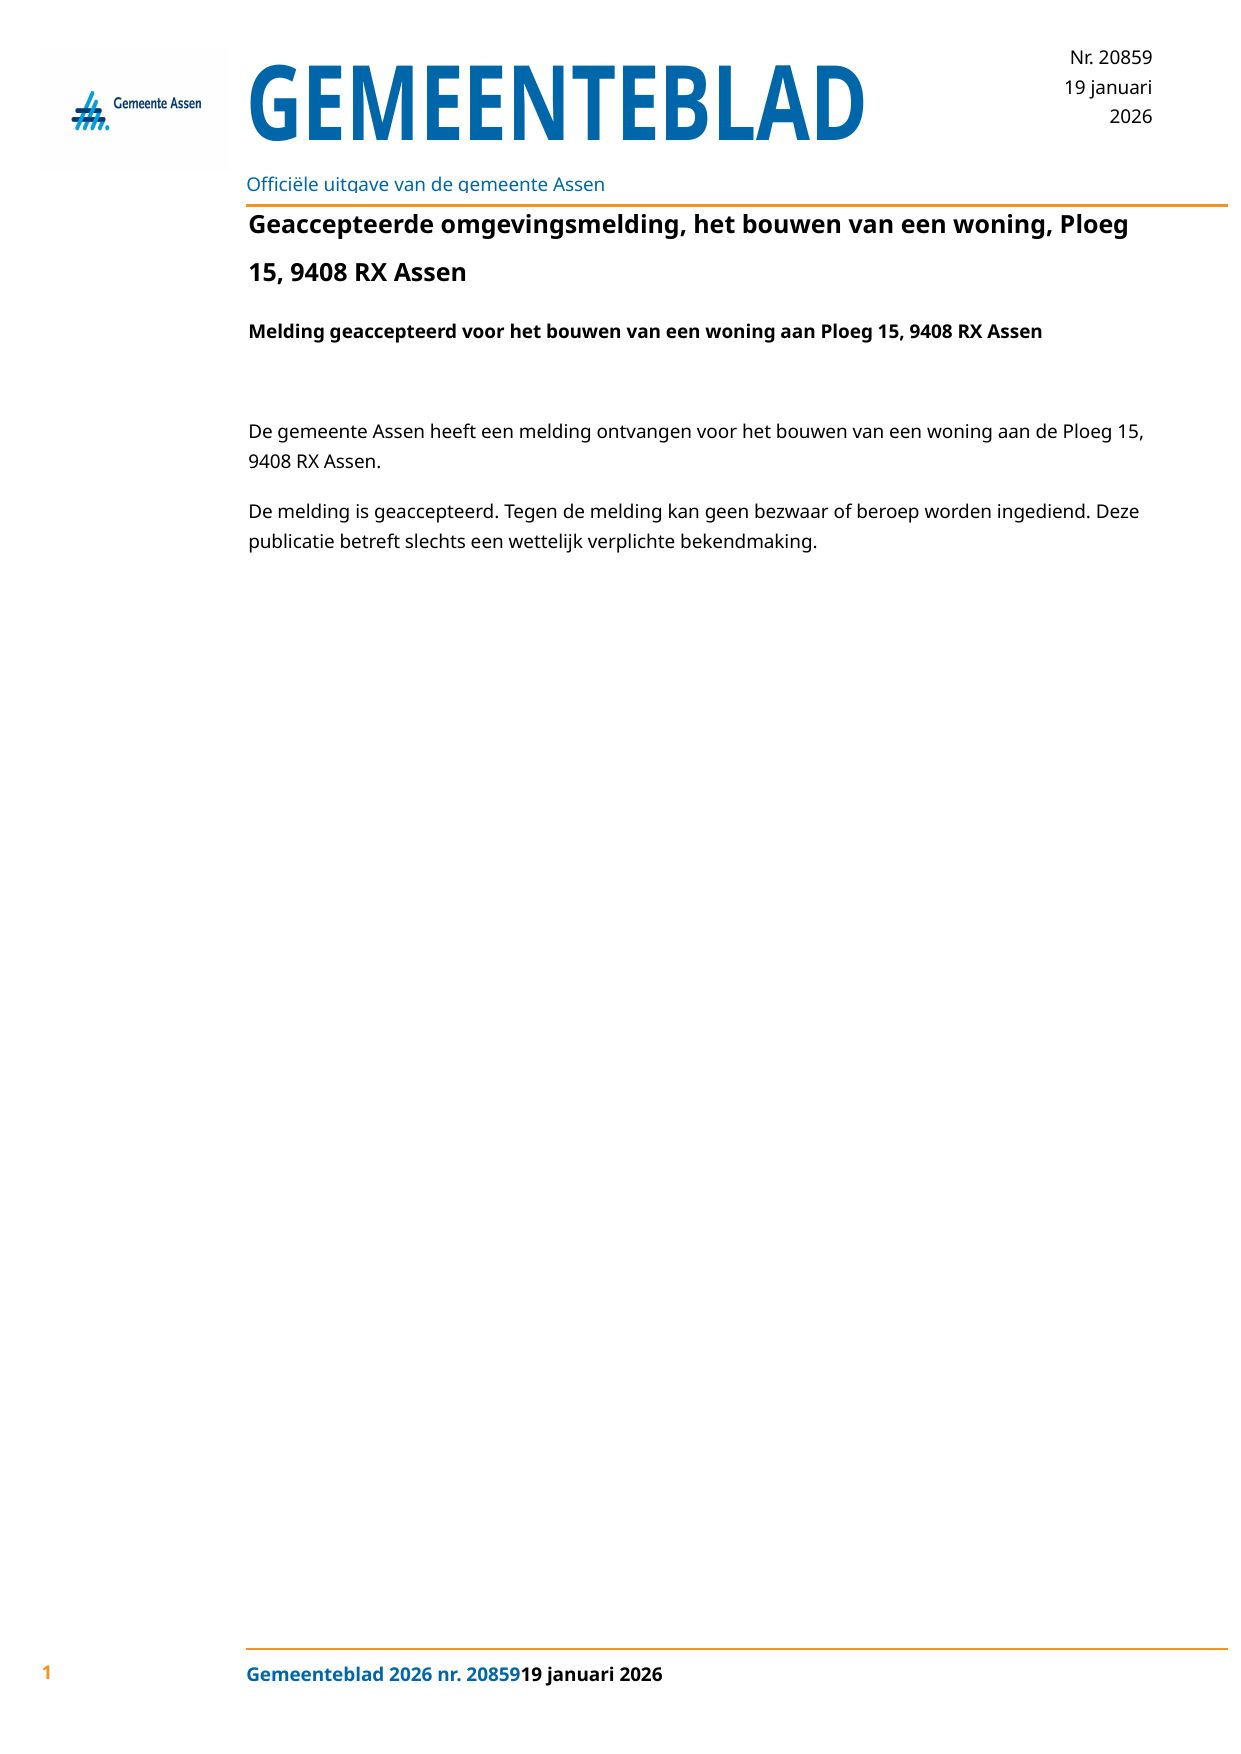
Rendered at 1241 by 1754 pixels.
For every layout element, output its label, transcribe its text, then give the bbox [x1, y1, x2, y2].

text De melding is geaccepteerd. Tegen de melding kan geen bezwaar of beroep worden ingediend. Deze publicatie betreft slechts een wettelijk verplichte bekendmaking. [248, 499, 1152, 554]
picture [41, 47, 231, 172]
text Geaccepteerde omgevingsmelding, het bouwen van een woning, Ploeg 15, 9408 RX Assen [248, 207, 1152, 288]
text De gemeente Assen heeft een melding ontvangen voor het bouwen van een woning aan de Ploeg 15, 9408 RX Assen. [248, 419, 1152, 474]
text Melding geaccepteerd voor het bouwen van een woning aan Ploeg 15, 9408 RX Assen [248, 318, 1152, 344]
